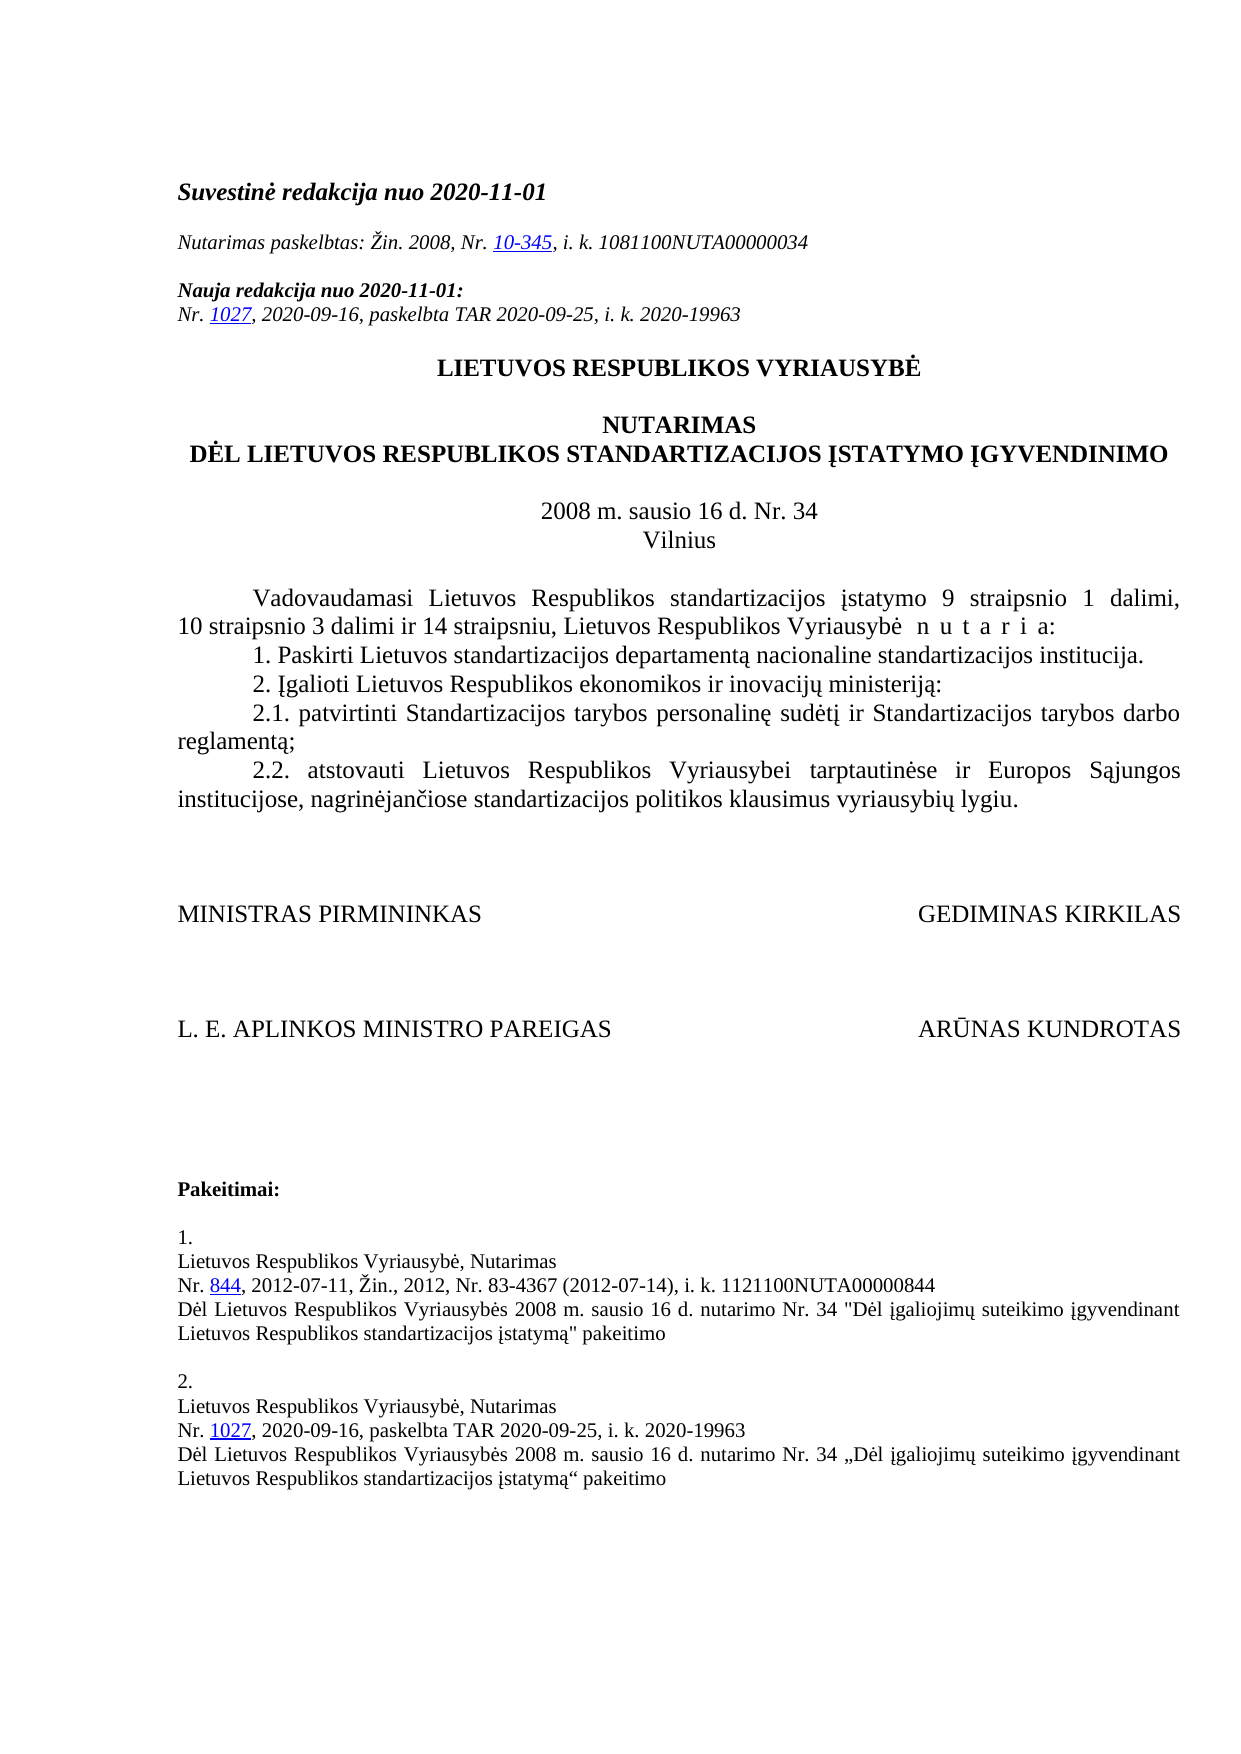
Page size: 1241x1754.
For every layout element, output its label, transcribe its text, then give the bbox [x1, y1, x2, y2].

text Nr. 844, 2012-07-11, Žin., 2012, Nr. 83-4367 (2012-07-14), i. k. 1121100NUTA00000844 [177, 1273, 1181, 1297]
text 1. Paskirti Lietuvos standartizacijos departamentą nacionaline standartizacijos institucija. [177, 640, 1181, 669]
text Dėl Lietuvos Respublikos Vyriausybės 2008 m. sausio 16 d. nutarimo Nr. 34 „Dėl įgaliojimų suteikimo įgyvendinant Lietuvos Respublikos standartizacijos įstatymą“ pakeitimo [177, 1442, 1181, 1490]
text Dėl Lietuvos Respublikos Vyriausybės 2008 m. sausio 16 d. nutarimo Nr. 34 "Dėl įgaliojimų suteikimo įgyvendinant Lietuvos Respublikos standartizacijos įstatymą" pakeitimo [177, 1297, 1181, 1345]
text Lietuvos Respublikos Vyriausybė, Nutarimas [177, 1249, 1181, 1273]
text Nutarimas paskelbtas: Žin. 2008, Nr. 10-345, i. k. 1081100NUTA00000034 [177, 230, 1181, 254]
text Nr. 1027, 2020-09-16, paskelbta TAR 2020-09-25, i. k. 2020-19963 [177, 1418, 1181, 1442]
text 2008 m. sausio 16 d. Nr. 34 [177, 496, 1181, 525]
text Nauja redakcija nuo 2020-11-01: [177, 278, 1181, 302]
text Nr. 1027, 2020-09-16, paskelbta TAR 2020-09-25, i. k. 2020-19963 [177, 302, 1181, 326]
text 2. [177, 1369, 1181, 1393]
text 2.2. atstovauti Lietuvos Respublikos Vyriausybei tarptautinėse ir Europos Sąjungos institucijose, nagrinėjančiose standartizacijos politikos klausimus vyriausybių lygiu. [177, 755, 1181, 813]
text 2.1. patvirtinti Standartizacijos tarybos personalinę sudėtį ir Standartizacijos tarybos darbo reglamentą; [177, 698, 1181, 755]
text L. E. APLINKOS MINISTRO PAREIGAS ARŪNAS KUNDROTAS [177, 1014, 1181, 1043]
text Vilnius [177, 525, 1181, 554]
text 1. [177, 1225, 1181, 1249]
text Suvestinė redakcija nuo 2020-11-01 [177, 177, 1181, 206]
text MINISTRAS PIRMININKAS GEDIMINAS KIRKILAS [177, 899, 1181, 928]
text DĖL LIETUVOS RESPUBLIKOS STANDARTIZACIJOS ĮSTATYMO ĮGYVENDINIMO [177, 439, 1181, 468]
text LIETUVOS RESPUBLIKOS VYRIAUSYBĖ [177, 353, 1181, 381]
text 2. Įgalioti Lietuvos Respublikos ekonomikos ir inovacijų ministeriją: [177, 669, 1181, 698]
text Lietuvos Respublikos Vyriausybė, Nutarimas [177, 1393, 1181, 1418]
text Pakeitimai: [177, 1177, 1181, 1201]
text nutarimas [177, 410, 1181, 439]
text Vadovaudamasi Lietuvos Respublikos standartizacijos įstatymo 9 straipsnio 1 dalimi, 10 straipsnio 3 dalimi ir 14 straipsniu, Lietuvos Respublikos Vyriausybė nutaria: [177, 583, 1181, 640]
